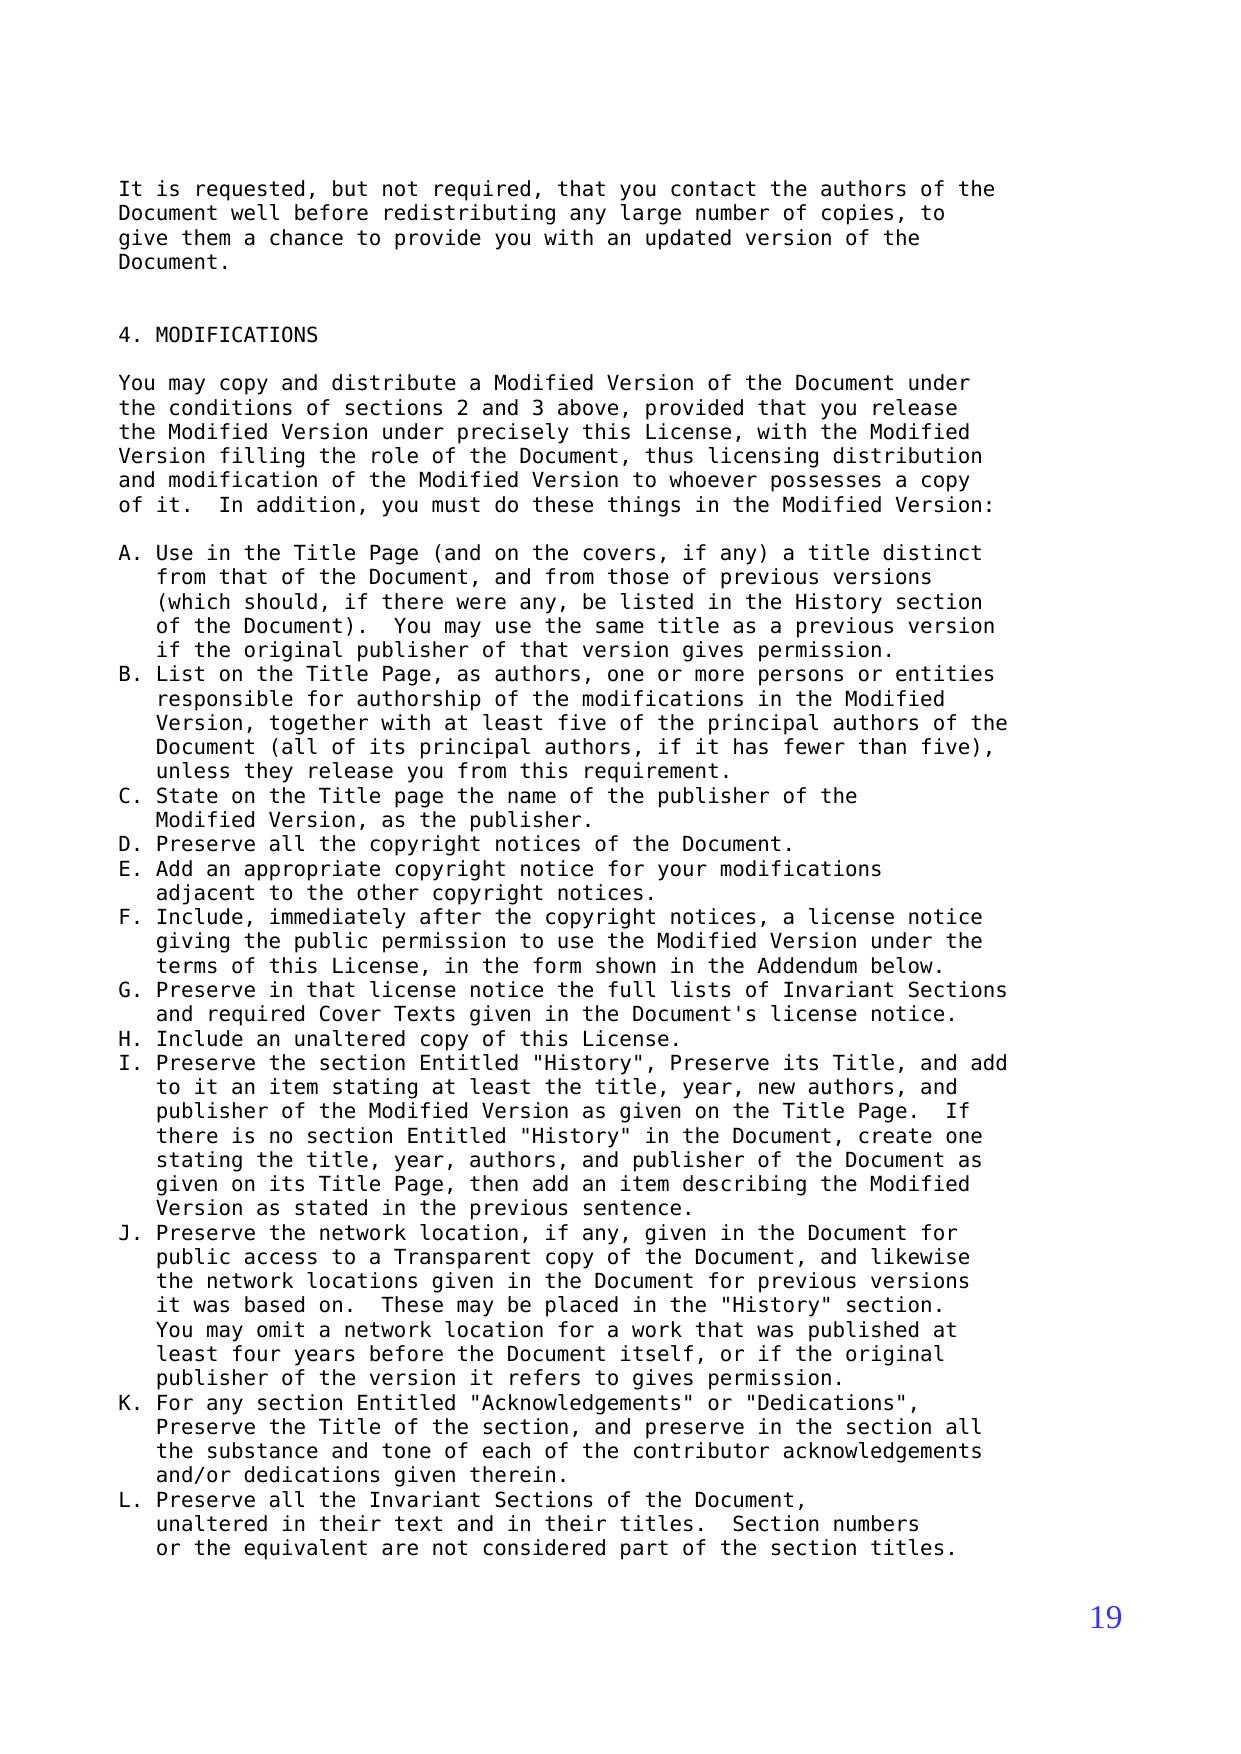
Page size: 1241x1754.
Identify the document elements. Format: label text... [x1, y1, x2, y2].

text unless they release you from this requirement. [118, 759, 1122, 784]
text You may copy and distribute a Modified Version of the Document under [118, 371, 1122, 396]
text L. Preserve all the Invariant Sections of the Document, [118, 1488, 1122, 1512]
text I. Preserve the section Entitled "History", Preserve its Title, and add [118, 1051, 1122, 1075]
text the conditions of sections 2 and 3 above, provided that you release [118, 396, 1122, 420]
text D. Preserve all the copyright notices of the Document. [118, 832, 1122, 857]
text K. For any section Entitled "Acknowledgements" or "Dedications", [118, 1391, 1122, 1415]
text adjacent to the other copyright notices. [118, 881, 1122, 905]
text there is no section Entitled "History" in the Document, create one [118, 1124, 1122, 1148]
text J. Preserve the network location, if any, given in the Document for [118, 1221, 1122, 1245]
text publisher of the Modified Version as given on the Title Page. If [118, 1099, 1122, 1124]
text the network locations given in the Document for previous versions [118, 1269, 1122, 1293]
text from that of the Document, and from those of previous versions [118, 565, 1122, 590]
text if the original publisher of that version gives permission. [118, 638, 1122, 662]
text G. Preserve in that license notice the full lists of Invariant Sections [118, 978, 1122, 1002]
text and required Cover Texts given in the Document's license notice. [118, 1002, 1122, 1027]
text public access to a Transparent copy of the Document, and likewise [118, 1245, 1122, 1269]
text publisher of the version it refers to gives permission. [118, 1366, 1122, 1391]
text E. Add an appropriate copyright notice for your modifications [118, 857, 1122, 881]
text F. Include, immediately after the copyright notices, a license notice [118, 905, 1122, 929]
text the Modified Version under precisely this License, with the Modified [118, 420, 1122, 444]
text Version, together with at least five of the principal authors of the [118, 711, 1122, 735]
text H. Include an unaltered copy of this License. [118, 1027, 1122, 1051]
text Document. [118, 250, 1122, 274]
text and/or dedications given therein. [118, 1463, 1122, 1488]
text given on its Title Page, then add an item describing the Modified [118, 1172, 1122, 1196]
text least four years before the Document itself, or if the original [118, 1342, 1122, 1366]
text Document (all of its principal authors, if it has fewer than five), [118, 735, 1122, 759]
text C. State on the Title page the name of the publisher of the [118, 784, 1122, 808]
text Version filling the role of the Document, thus licensing distribution [118, 444, 1122, 468]
text Document well before redistributing any large number of copies, to [118, 201, 1122, 226]
text the substance and tone of each of the contributor acknowledgements [118, 1439, 1122, 1463]
text of the Document). You may use the same title as a previous version [118, 614, 1122, 638]
text stating the title, year, authors, and publisher of the Document as [118, 1148, 1122, 1172]
text unaltered in their text and in their titles. Section numbers [118, 1512, 1122, 1536]
text it was based on. These may be placed in the "History" section. [118, 1293, 1122, 1318]
text or the equivalent are not considered part of the section titles. [118, 1536, 1122, 1561]
text terms of this License, in the form shown in the Addendum below. [118, 954, 1122, 978]
text giving the public permission to use the Modified Version under the [118, 929, 1122, 954]
text B. List on the Title Page, as authors, one or more persons or entities [118, 662, 1122, 687]
text and modification of the Modified Version to whoever possesses a copy [118, 468, 1122, 493]
text of it. In addition, you must do these things in the Modified Version: [118, 493, 1122, 517]
text Version as stated in the previous sentence. [118, 1196, 1122, 1221]
text You may omit a network location for a work that was published at [118, 1318, 1122, 1342]
text to it an item stating at least the title, year, new authors, and [118, 1075, 1122, 1099]
text Preserve the Title of the section, and preserve in the section all [118, 1415, 1122, 1439]
text Modified Version, as the publisher. [118, 808, 1122, 832]
text (which should, if there were any, be listed in the History section [118, 590, 1122, 614]
text 4. MODIFICATIONS [118, 323, 1122, 347]
text give them a chance to provide you with an updated version of the [118, 226, 1122, 250]
text A. Use in the Title Page (and on the covers, if any) a title distinct [118, 541, 1122, 565]
text It is requested, but not required, that you contact the authors of the [118, 177, 1122, 201]
text responsible for authorship of the modifications in the Modified [118, 687, 1122, 711]
